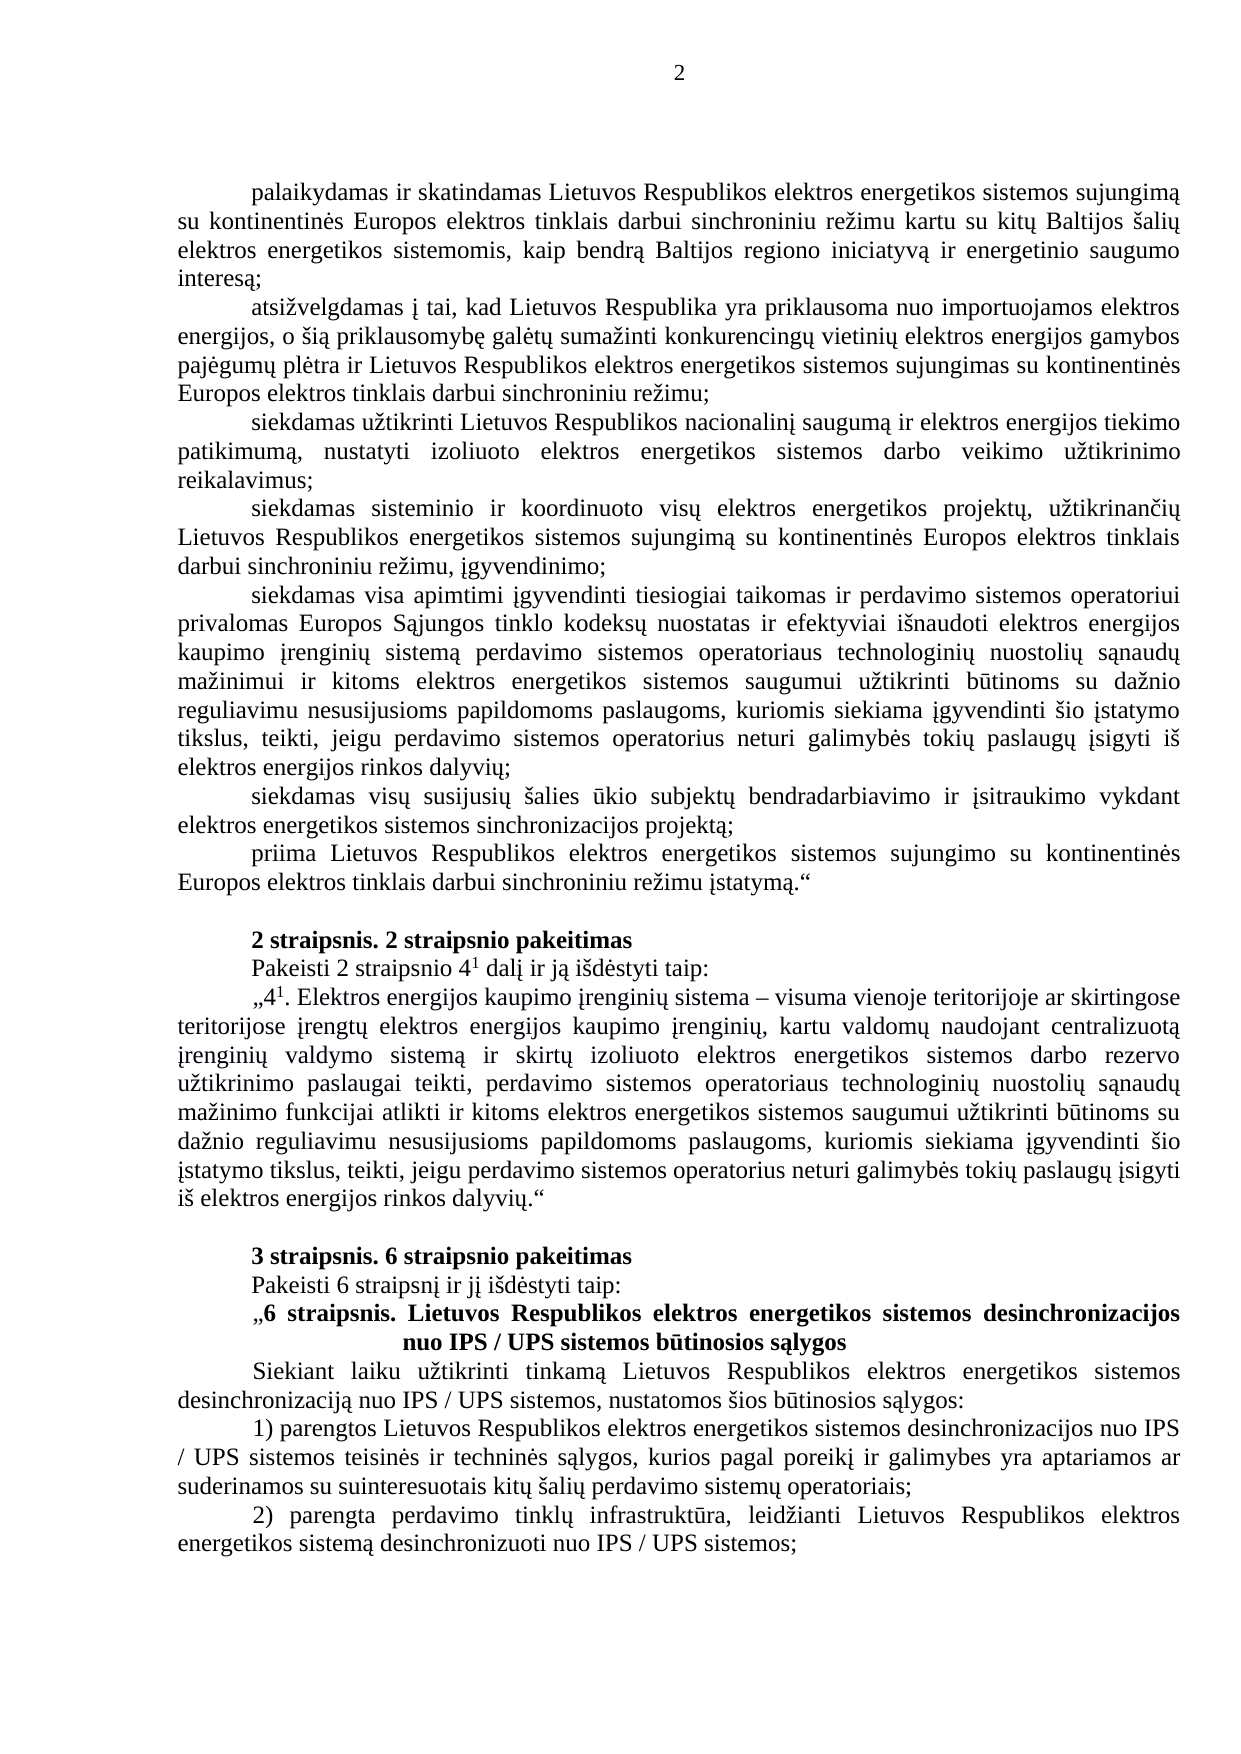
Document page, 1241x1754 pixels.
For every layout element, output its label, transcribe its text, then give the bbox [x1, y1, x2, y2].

text atsižvelgdamas į tai, kad Lietuvos Respublika yra priklausoma nuo importuojamos elektros energijos, o šią priklausomybę galėtų sumažinti konkurencingų vietinių elektros energijos gamybos pajėgumų plėtra ir Lietuvos Respublikos elektros energetikos sistemos sujungimas su kontinentinės Europos elektros tinklais darbui sinchroniniu režimu; [177, 292, 1181, 407]
text 2 straipsnis. 2 straipsnio pakeitimas [177, 925, 1181, 953]
text siekdamas užtikrinti Lietuvos Respublikos nacionalinį saugumą ir elektros energijos tiekimo patikimumą, nustatyti izoliuoto elektros energetikos sistemos darbo veikimo užtikrinimo reikalavimus; [177, 407, 1181, 493]
text siekdamas sisteminio ir koordinuoto visų elektros energetikos projektų, užtikrinančių Lietuvos Respublikos energetikos sistemos sujungimą su kontinentinės Europos elektros tinklais darbui sinchroniniu režimu, įgyvendinimo; [177, 493, 1181, 580]
text 3 straipsnis. 6 straipsnio pakeitimas [177, 1241, 1181, 1270]
text palaikydamas ir skatindamas Lietuvos Respublikos elektros energetikos sistemos sujungimą su kontinentinės Europos elektros tinklais darbui sinchroniniu režimu kartu su kitų Baltijos šalių elektros energetikos sistemomis, kaip bendrą Baltijos regiono iniciatyvą ir energetinio saugumo interesą; [177, 177, 1181, 292]
text „41. Elektros energijos kaupimo įrenginių sistema – visuma vienoje teritorijoje ar skirtingose teritorijose įrengtų elektros energijos kaupimo įrenginių, kartu valdomų naudojant centralizuotą įrenginių valdymo sistemą ir skirtų izoliuoto elektros energetikos sistemos darbo rezervo užtikrinimo paslaugai teikti, perdavimo sistemos operatoriaus technologinių nuostolių sąnaudų mažinimo funkcijai atlikti ir kitoms elektros energetikos sistemos saugumui užtikrinti būtinoms su dažnio reguliavimu nesusijusioms papildomoms paslaugoms, kuriomis siekiama įgyvendinti šio įstatymo tikslus, teikti, jeigu perdavimo sistemos operatorius neturi galimybės tokių paslaugų įsigyti iš elektros energijos rinkos dalyvių.“ [177, 982, 1181, 1212]
text siekdamas visų susijusių šalies ūkio subjektų bendradarbiavimo ir įsitraukimo vykdant elektros energetikos sistemos sinchronizacijos projektą; [177, 781, 1181, 838]
text Pakeisti 6 straipsnį ir jį išdėstyti taip: [177, 1270, 1181, 1298]
text Siekiant laiku užtikrinti tinkamą Lietuvos Respublikos elektros energetikos sistemos desinchronizaciją nuo IPS / UPS sistemos, nustatomos šios būtinosios sąlygos: [177, 1356, 1181, 1413]
text 2) parengta perdavimo tinklų infrastruktūra, leidžianti Lietuvos Respublikos elektros energetikos sistemą desinchronizuoti nuo IPS / UPS sistemos; [177, 1500, 1181, 1557]
text siekdamas visa apimtimi įgyvendinti tiesiogiai taikomas ir perdavimo sistemos operatoriui privalomas Europos Sąjungos tinklo kodeksų nuostatas ir efektyviai išnaudoti elektros energijos kaupimo įrenginių sistemą perdavimo sistemos operatoriaus technologinių nuostolių sąnaudų mažinimui ir kitoms elektros energetikos sistemos saugumui užtikrinti būtinoms su dažnio reguliavimu nesusijusioms papildomoms paslaugoms, kuriomis siekiama įgyvendinti šio įstatymo tikslus, teikti, jeigu perdavimo sistemos operatorius neturi galimybės tokių paslaugų įsigyti iš elektros energijos rinkos dalyvių; [177, 580, 1181, 781]
text Pakeisti 2 straipsnio 41 dalį ir ją išdėstyti taip: [177, 953, 1181, 982]
text „6 straipsnis. Lietuvos Respublikos elektros energetikos sistemos desinchronizacijos nuo IPS / UPS sistemos būtinosios sąlygos [252, 1298, 1181, 1356]
text priima Lietuvos Respublikos elektros energetikos sistemos sujungimo su kontinentinės Europos elektros tinklais darbui sinchroniniu režimu įstatymą.“ [177, 838, 1181, 896]
text 1) parengtos Lietuvos Respublikos elektros energetikos sistemos desinchronizacijos nuo IPS / UPS sistemos teisinės ir techninės sąlygos, kurios pagal poreikį ir galimybes yra aptariamos ar suderinamos su suinteresuotais kitų šalių perdavimo sistemų operatoriais; [177, 1413, 1181, 1500]
